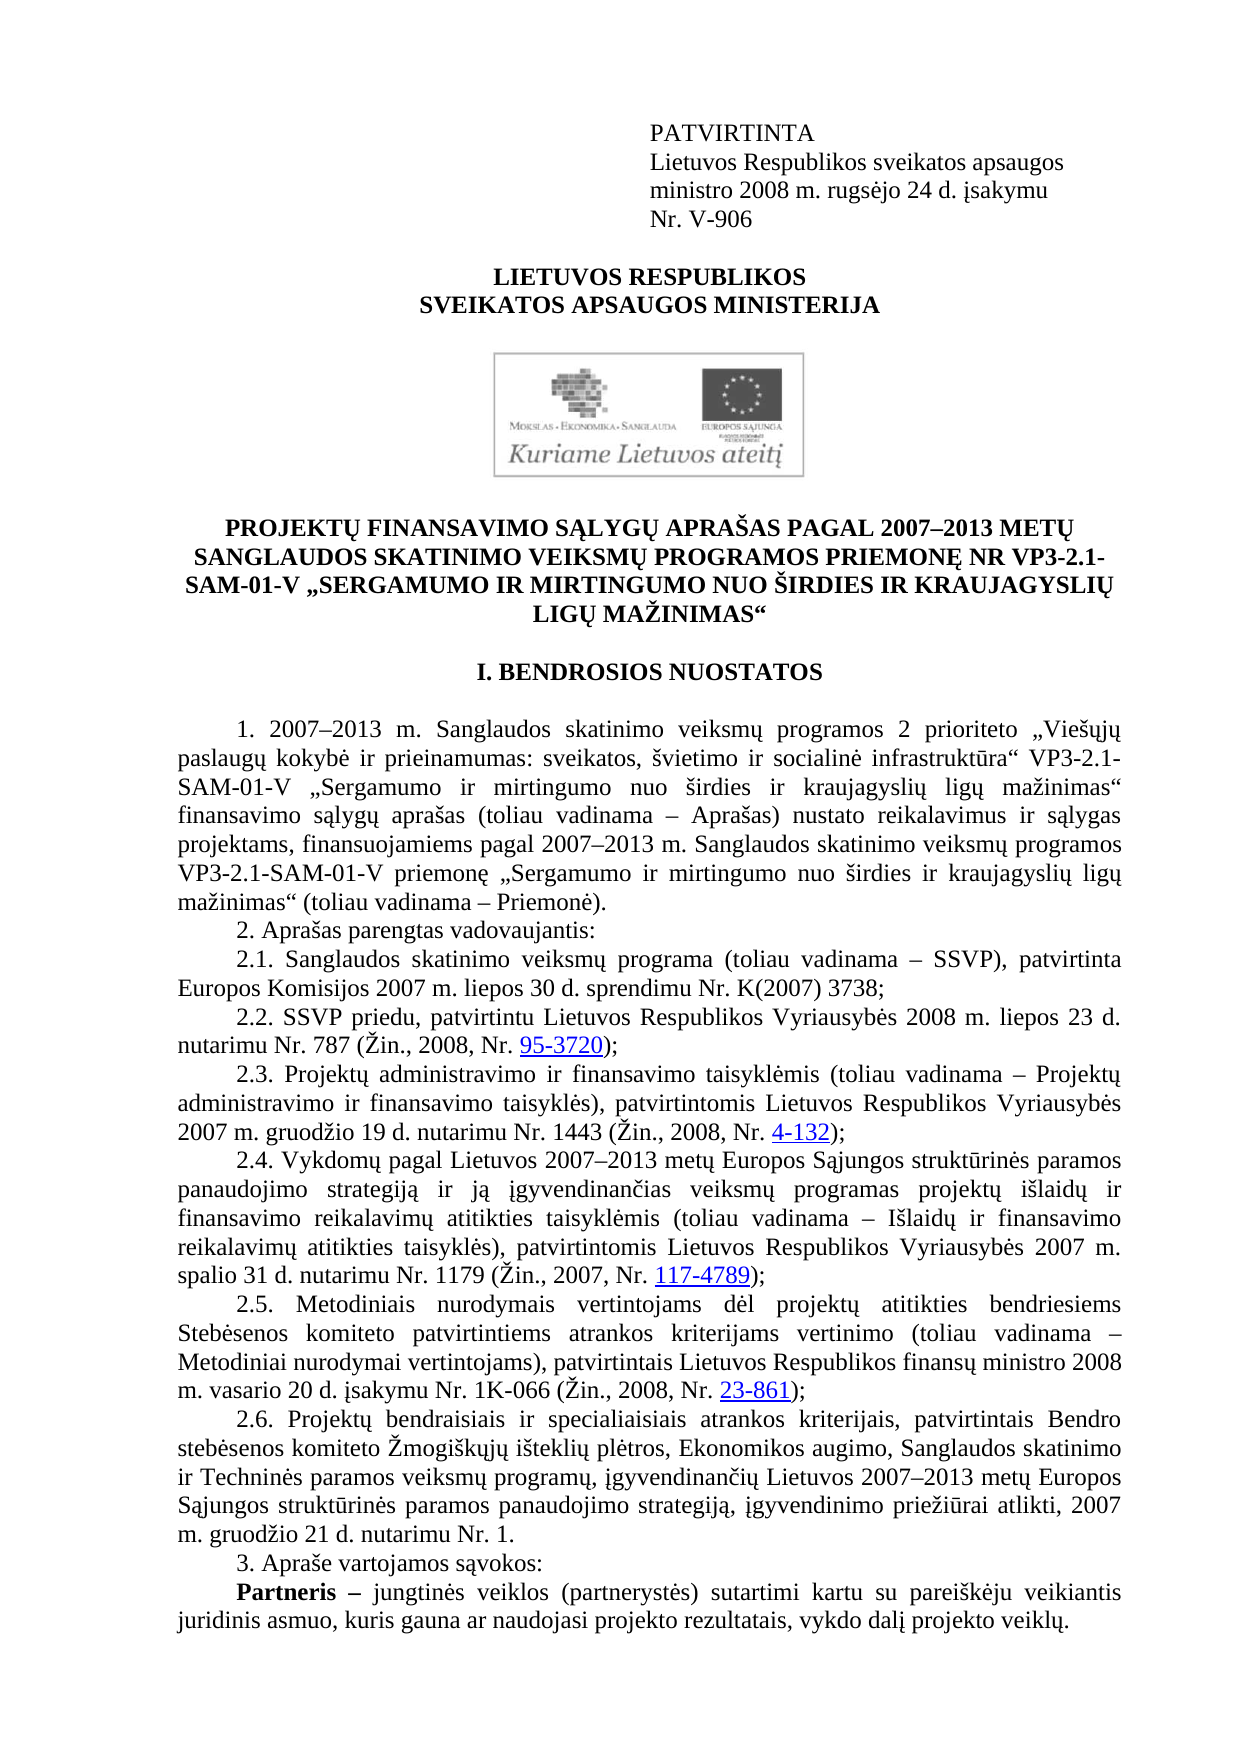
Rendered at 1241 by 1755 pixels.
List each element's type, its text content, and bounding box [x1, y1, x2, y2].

text 2. Aprašas parengtas vadovaujantis: [177, 915, 1122, 944]
text PROJEKTŲ FINANSAVIMO SĄLYGŲ APRAŠAS PAGAL 2007–2013 METŲ SANGLAUDOS SKATINIMO VEIKSMŲ PROGRAMOS PRIEMONĘ NR VP3-2.1-SAM-01-V „SERGAMUMO IR MIRTINGUMO NUO ŠIRDIES IR KRAUJAGYSLIŲ LIGŲ MAŽINIMAS“ [177, 513, 1122, 628]
text 2.3. Projektų administravimo ir finansavimo taisyklėmis (toliau vadinama – Projektų administravimo ir finansavimo taisyklės), patvirtintomis Lietuvos Respublikos Vyriausybės 2007 m. gruodžio 19 d. nutarimu Nr. 1443 (Žin., 2008, Nr. 4-132); [177, 1059, 1122, 1145]
text 2.4. Vykdomų pagal Lietuvos 2007–2013 metų Europos Sąjungos struktūrinės paramos panaudojimo strategiją ir ją įgyvendinančias veiksmų programas projektų išlaidų ir finansavimo reikalavimų atitikties taisyklėmis (toliau vadinama – Išlaidų ir finansavimo reikalavimų atitikties taisyklės), patvirtintomis Lietuvos Respublikos Vyriausybės 2007 m. spalio 31 d. nutarimu Nr. 1179 (Žin., 2007, Nr. 117-4789); [177, 1145, 1122, 1289]
text 2.1. Sanglaudos skatinimo veiksmų programa (toliau vadinama – SSVP), patvirtinta Europos Komisijos 2007 m. liepos 30 d. sprendimu Nr. K(2007) 3738; [177, 944, 1122, 1002]
text LIETUVOS RESPUBLIKOS [177, 262, 1122, 291]
text 3. Apraše vartojamos sąvokos: [177, 1548, 1122, 1577]
text 2.2. SSVP priedu, patvirtintu Lietuvos Respublikos Vyriausybės 2008 m. liepos 23 d. nutarimu Nr. 787 (Žin., 2008, Nr. 95-3720); [177, 1002, 1122, 1059]
text PATVIRTINTA [649, 118, 1122, 147]
text 2.5. Metodiniais nurodymais vertintojams dėl projektų atitikties bendriesiems Stebėsenos komiteto patvirtintiems atrankos kriterijams vertinimo (toliau vadinama – Metodiniai nurodymai vertintojams), patvirtintais Lietuvos Respublikos finansų ministro 2008 m. vasario 20 d. įsakymu Nr. 1K-066 (Žin., 2008, Nr. 23-861); [177, 1289, 1122, 1404]
text 2.6. Projektų bendraisiais ir specialiaisiais atrankos kriterijais, patvirtintais Bendro stebėsenos komiteto Žmogiškųjų išteklių plėtros, Ekonomikos augimo, Sanglaudos skatinimo ir Techninės paramos veiksmų programų, įgyvendinančių Lietuvos 2007–2013 metų Europos Sąjungos struktūrinės paramos panaudojimo strategiją, įgyvendinimo priežiūrai atlikti, 2007 m. gruodžio 21 d. nutarimu Nr. 1. [177, 1404, 1122, 1548]
text Partneris – jungtinės veiklos (partnerystės) sutartimi kartu su pareiškėju veikiantis juridinis asmuo, kuris gauna ar naudojasi projekto rezultatais, vykdo dalį projekto veiklų. [177, 1577, 1122, 1634]
text Lietuvos Respublikos sveikatos apsaugos ministro 2008 m. rugsėjo 24 d. įsakymu Nr. V-906 [649, 147, 1122, 233]
text I. BENDROSIOS NUOSTATOS [177, 657, 1122, 685]
text 1. 2007–2013 m. Sanglaudos skatinimo veiksmų programos 2 prioriteto „Viešųjų paslaugų kokybė ir prieinamumas: sveikatos, švietimo ir socialinė infrastruktūra“ VP3-2.1-SAM-01-V „Sergamumo ir mirtingumo nuo širdies ir kraujagyslių ligų mažinimas“ finansavimo sąlygų aprašas (toliau vadinama – Aprašas) nustato reikalavimus ir sąlygas projektams, finansuojamiems pagal 2007–2013 m. Sanglaudos skatinimo veiksmų programos VP3-2.1-SAM-01-V priemonę „Sergamumo ir mirtingumo nuo širdies ir kraujagyslių ligų mažinimas“ (toliau vadinama – Priemonė). [177, 714, 1122, 915]
text SVEIKATOS APSAUGOS MINISTERIJA [177, 291, 1122, 319]
